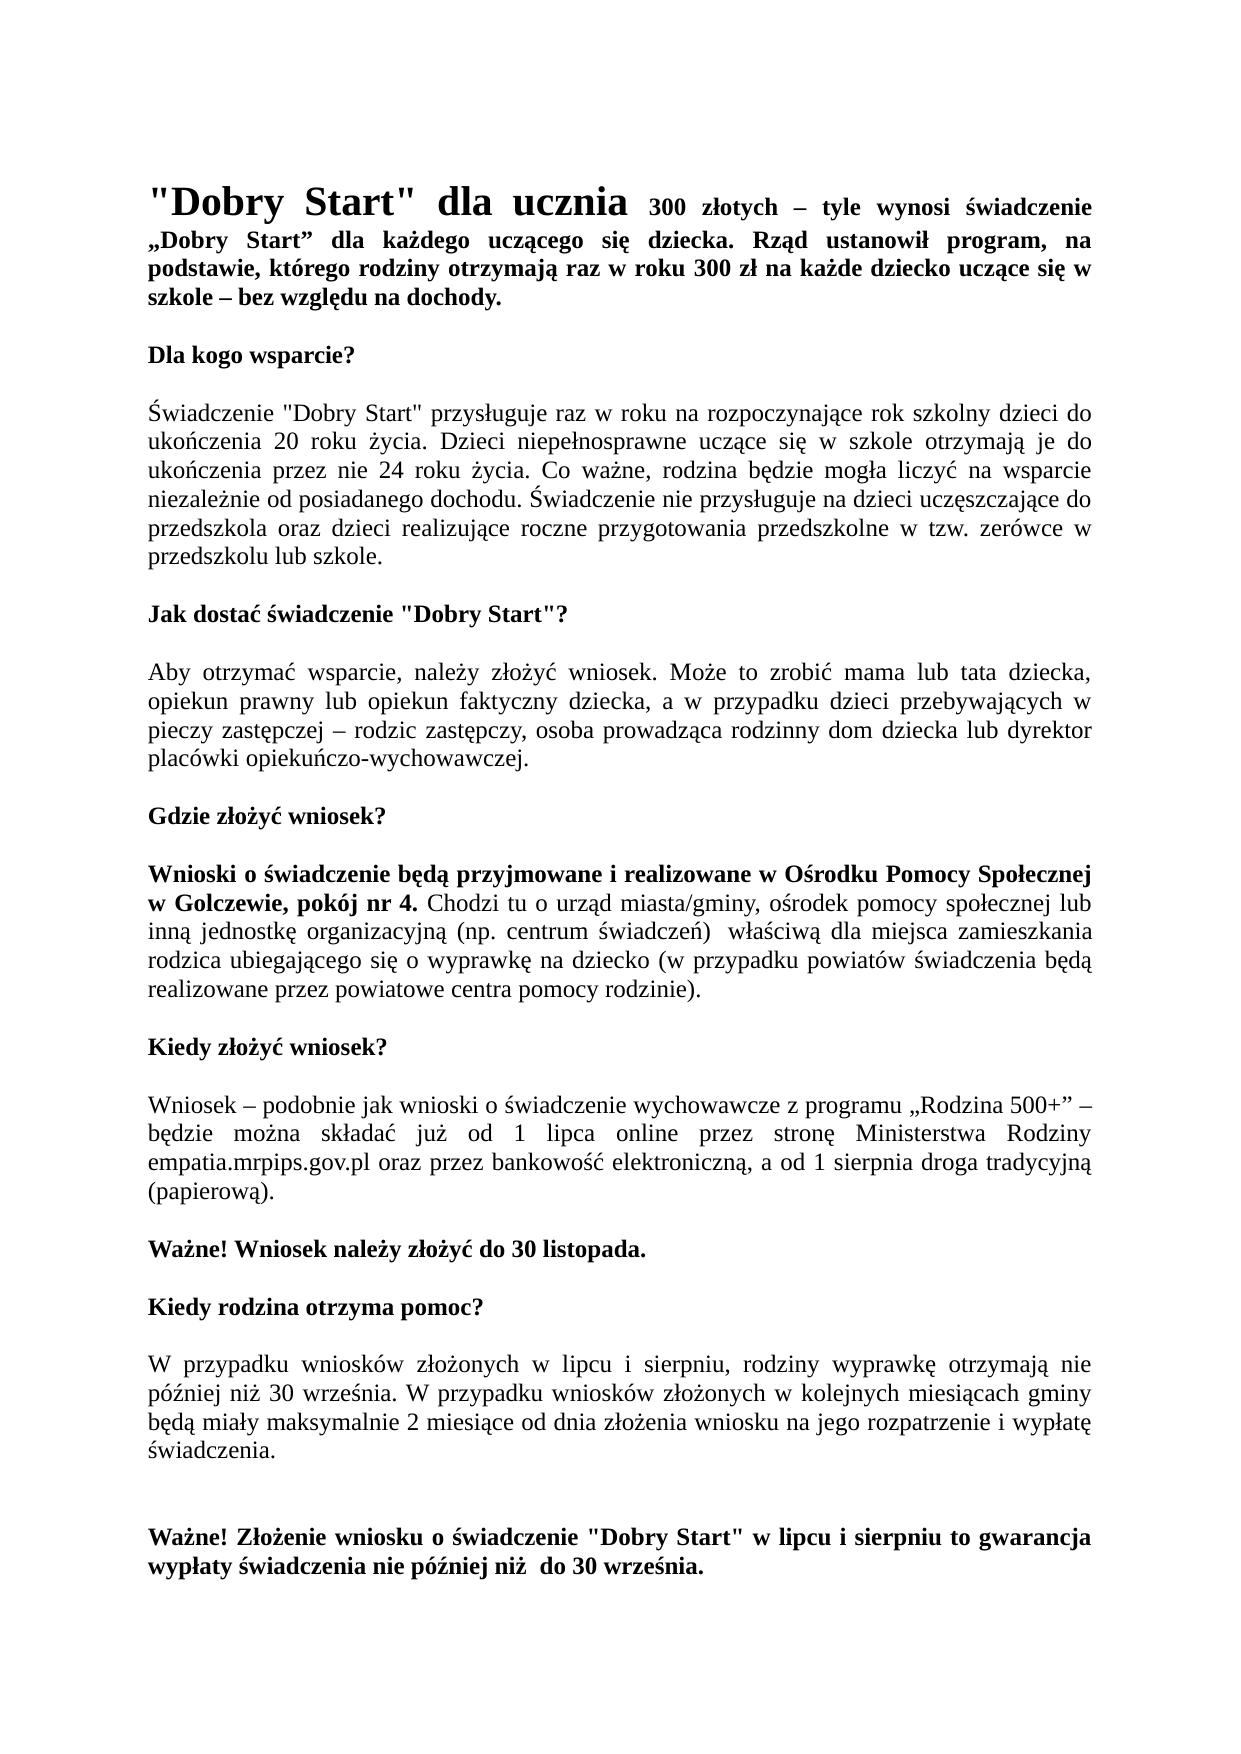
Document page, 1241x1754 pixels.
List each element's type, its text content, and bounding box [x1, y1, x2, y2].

text Gdzie złożyć wniosek? [148, 801, 1093, 830]
text Jak dostać świadczenie "Dobry Start"? [148, 599, 1093, 628]
text Świadczenie "Dobry Start" przysługuje raz w roku na rozpoczynające rok szkolny dzieci do ukończenia 20 roku życia. Dzieci niepełnosprawne uczące się w szkole otrzymają je do ukończenia przez nie 24 roku życia. Co ważne, rodzina będzie mogła liczyć na wsparcie niezależnie od posiadanego dochodu. Świadczenie nie przysługuje na dzieci uczęszczające do przedszkola oraz dzieci realizujące roczne przygotowania przedszkolne w tzw. zerówce w przedszkolu lub szkole. [148, 398, 1093, 570]
subtitle "Dobry Start" dla ucznia 300 złotych – tyle wynosi świadczenie „Dobry Start” dla każdego uczącego się dziecka. Rząd ustanowił program, na podstawie, którego rodziny otrzymają raz w roku 300 zł na każde dziecko uczące się w szkole – bez względu na dochody. [148, 177, 1093, 311]
text Kiedy złożyć wniosek? [148, 1032, 1093, 1061]
text Ważne! Wniosek należy złożyć do 30 listopada. [148, 1234, 1093, 1263]
text Dla kogo wsparcie? [148, 340, 1093, 369]
text Wnioski o świadczenie będą przyjmowane i realizowane w Ośrodku Pomocy Społecznej w Golczewie, pokój nr 4. Chodzi tu o urząd miasta/gminy, ośrodek pomocy społecznej lub inną jednostkę organizacyjną (np. centrum świadczeń) właściwą dla miejsca zamieszkania rodzica ubiegającego się o wyprawkę na dziecko (w przypadku powiatów świadczenia będą realizowane przez powiatowe centra pomocy rodzinie). [148, 859, 1093, 1003]
text Aby otrzymać wsparcie, należy złożyć wniosek. Może to zrobić mama lub tata dziecka, opiekun prawny lub opiekun faktyczny dziecka, a w przypadku dzieci przebywających w pieczy zastępczej – rodzic zastępczy, osoba prowadząca rodzinny dom dziecka lub dyrektor placówki opiekuńczo-wychowawczej. [148, 657, 1093, 772]
text W przypadku wniosków złożonych w lipcu i sierpniu, rodziny wyprawkę otrzymają nie później niż 30 września. W przypadku wniosków złożonych w kolejnych miesiącach gminy będą miały maksymalnie 2 miesiące od dnia złożenia wniosku na jego rozpatrzenie i wypłatę świadczenia. [148, 1349, 1093, 1464]
text Kiedy rodzina otrzyma pomoc? [148, 1292, 1093, 1321]
text Ważne! Złożenie wniosku o świadczenie "Dobry Start" w lipcu i sierpniu to gwarancja wypłaty świadczenia nie później niż do 30 września. [148, 1522, 1093, 1580]
text Wniosek – podobnie jak wnioski o świadczenie wychowawcze z programu „Rodzina 500+” – będzie można składać już od 1 lipca online przez stronę Ministerstwa Rodziny empatia.mrpips.gov.pl oraz przez bankowość elektroniczną, a od 1 sierpnia droga tradycyjną (papierową). [148, 1090, 1093, 1205]
